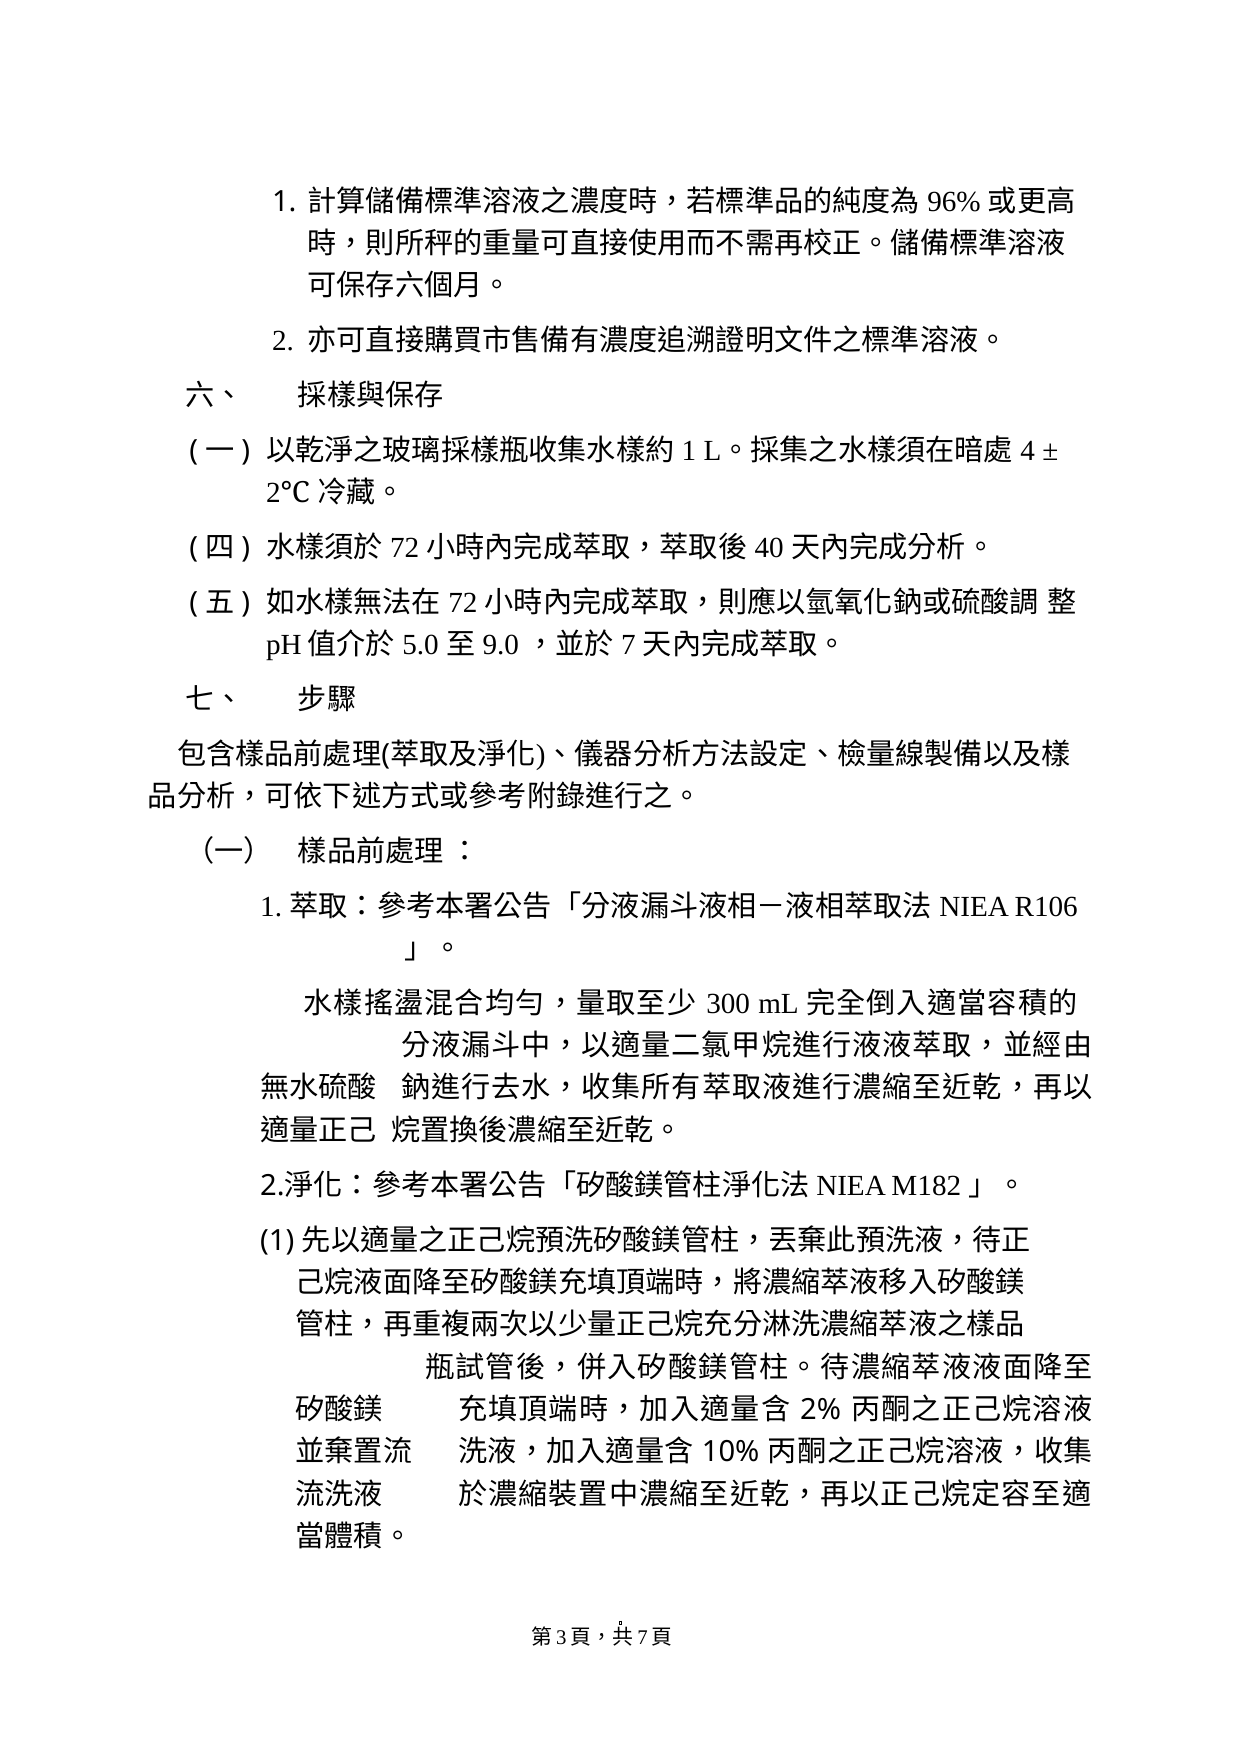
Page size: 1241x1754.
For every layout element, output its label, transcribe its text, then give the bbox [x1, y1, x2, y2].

list 以乾淨之玻璃採樣瓶收集水樣約 1 L。採集之水樣須在暗處 4 ± 2℃ 冷藏。 [189, 426, 1093, 511]
text 水樣搖盪混合均勻，量取至少 300 mL完全倒入適當容積的 分液漏斗中，以適量二氯甲烷進行液液萃取，並經由無水硫酸 鈉進行去水，收集所有萃取液進行濃縮至近乾，再以適量正己 烷置換後濃縮至近乾。 [260, 979, 1093, 1149]
text 包含樣品前處理(萃取及淨化)、儀器分析方法設定、檢量線製備以及樣品分析，可依下述方式或參考附錄進行之。 [148, 730, 1093, 815]
list 計算儲備標準溶液之濃度時，若標準品的純度為 96% 或更高時，則所秤的重量可直接使用而不需再校正。儲備標準溶液可保存六個月。 [272, 177, 1093, 304]
text (1) 先以適量之正己烷預洗矽酸鎂管柱，丟棄此預洗液，待正 己烷液面降至矽酸鎂充填頂端時，將濃縮萃液移入矽酸鎂 管柱，再重複兩次以少量正己烷充分淋洗濃縮萃液之樣品 瓶試管後，併入矽酸鎂管柱。待濃縮萃液液面降至矽酸鎂 充填頂端時，加入適量含 2% 丙酮之正己烷溶液並棄置流 洗液，加入適量含 10% 丙酮之正己烷溶液，收集流洗液 於濃縮裝置中濃縮至近乾，再以正己烷定容至適當體積。 [260, 1216, 1093, 1555]
list 水樣須於 72 小時內完成萃取，萃取後 40 天內完成分析。 [189, 523, 1093, 566]
list 亦可直接購買市售備有濃度追溯證明文件之標準溶液。 [272, 317, 1093, 359]
list 步驟 [185, 676, 1093, 718]
text 2.淨化：參考本署公告「矽酸鎂管柱淨化法 NIEA M182 」。 [260, 1161, 1093, 1203]
text 1. 萃取：參考本署公告「分液漏斗液相－液相萃取法 NIEA R106 」。 [260, 882, 1093, 967]
list 如水樣無法在 72 小時內完成萃取，則應以氫氧化鈉或硫酸調 整pH值介於 5.0 至 9.0 ，並於 7 天內完成萃取。 [189, 578, 1093, 663]
list 樣品前處理 ： [185, 827, 1093, 870]
list 採樣與保存 [185, 371, 1093, 414]
